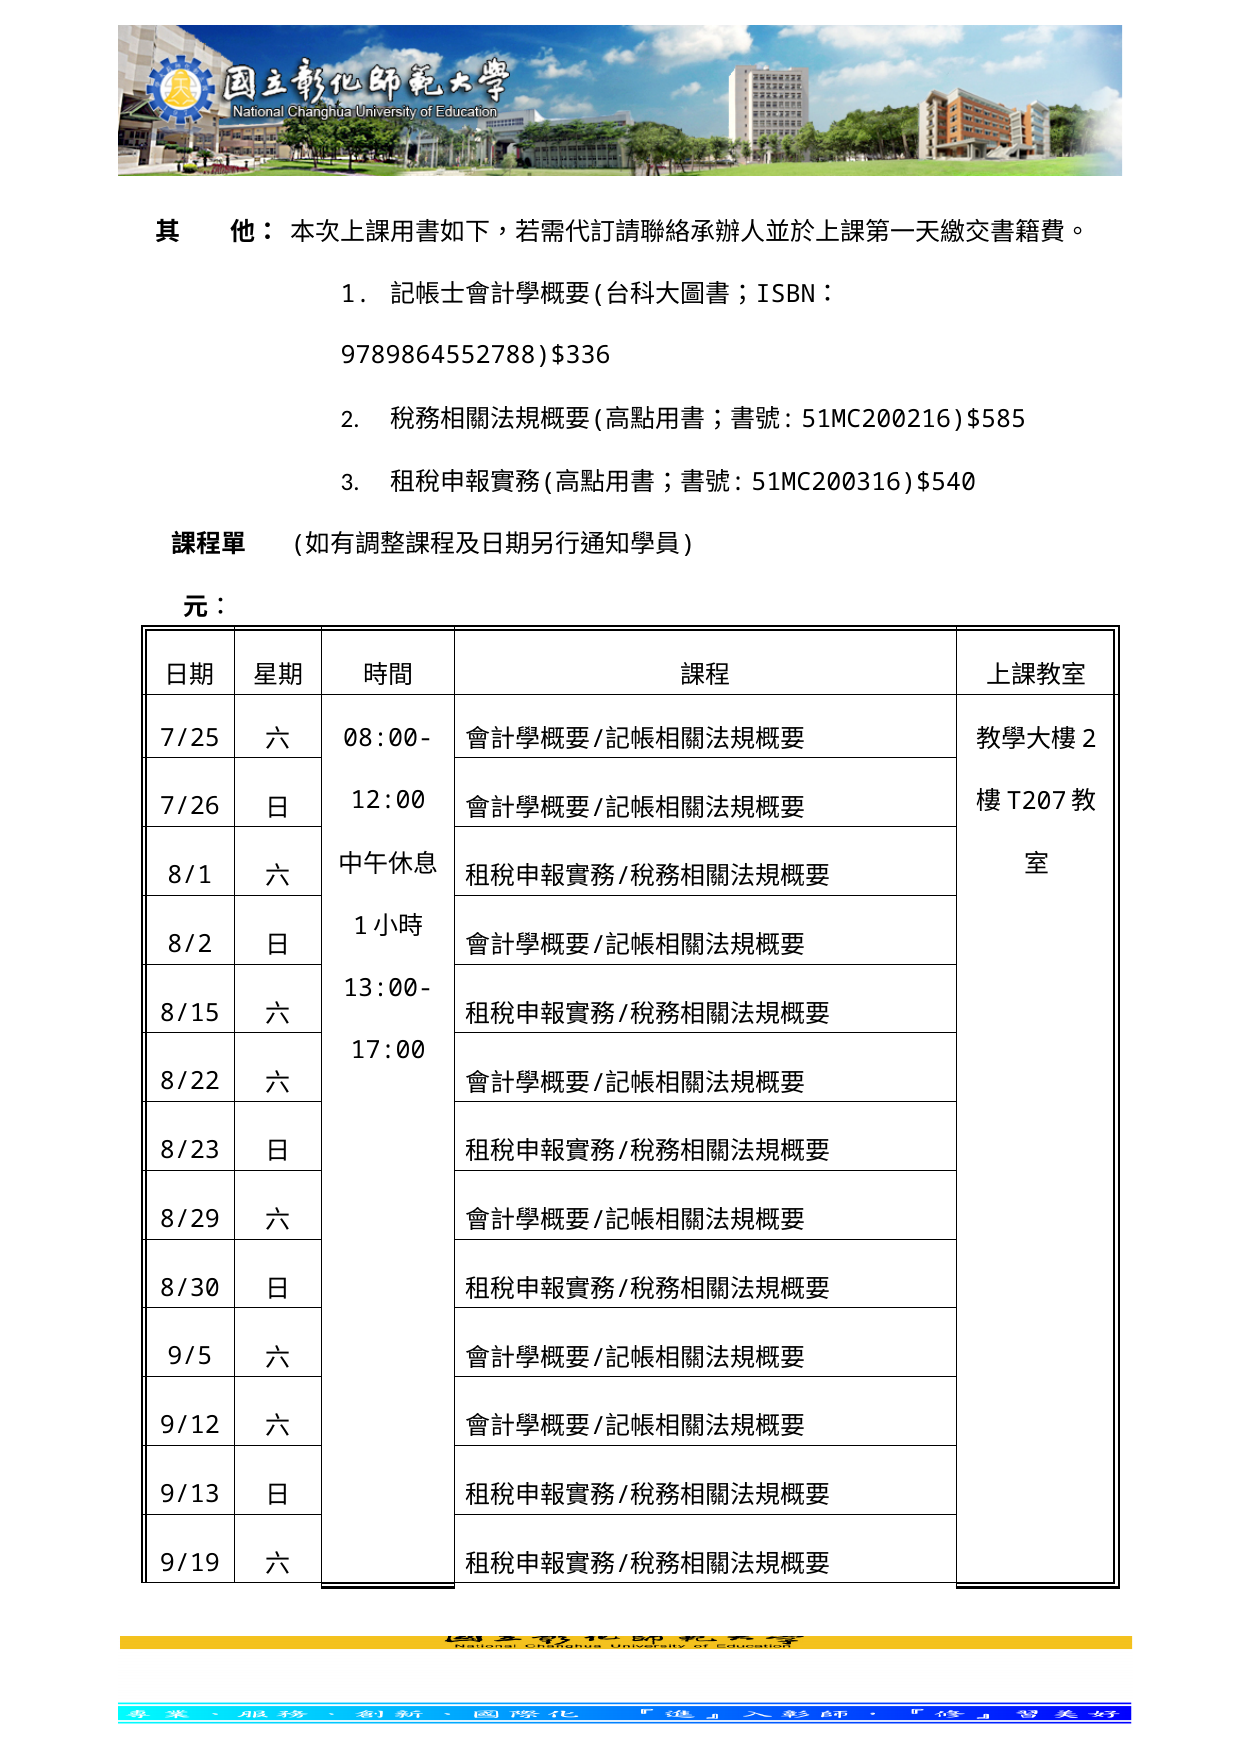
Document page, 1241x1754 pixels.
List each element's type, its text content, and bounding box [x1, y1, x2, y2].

table_cell 8/22 [147, 1033, 234, 1101]
table_cell 本次上課用書如下，若需代訂請聯絡承辦人並於上課第一天繳交書籍費。 記帳士會計學概要(台科大圖書；ISBN：9789864552788)$336 稅務相關法規概要(高點用書；書號: 51MC200216)$585 租稅申報實務(高點用書；書號: 51MC200316)$540 [279, 188, 1102, 500]
table_cell 六 [235, 1033, 321, 1101]
table_header 日期 [147, 631, 234, 694]
table_cell 9/19 [147, 1515, 234, 1582]
table_cell 會計學概要/記帳相關法規概要 [455, 1171, 956, 1238]
table_cell 教學大樓2樓T207教室 [957, 695, 1113, 1582]
table_header 星期 [235, 631, 321, 694]
table_cell 六 [235, 965, 321, 1032]
table_cell 日 [235, 896, 321, 963]
table_cell 六 [235, 1308, 321, 1376]
table_header 時間 [322, 631, 454, 694]
table_cell 六 [235, 1377, 321, 1445]
table_cell 9/13 [147, 1446, 234, 1513]
table_cell 8/29 [147, 1171, 234, 1238]
table_cell 租稅申報實務/稅務相關法規概要 [455, 1102, 956, 1170]
table_cell 08:00- 12:00 中午休息1小時 13:00- 17:00 [322, 695, 454, 1582]
table_cell 租稅申報實務/稅務相關法規概要 [455, 1240, 956, 1307]
table_cell 8/1 [147, 827, 234, 895]
table_cell 日 [235, 1102, 321, 1170]
table_cell 課程單元： [138, 500, 279, 625]
table_header 課程 [455, 631, 956, 694]
table_cell 會計學概要/記帳相關法規概要 [455, 695, 956, 757]
table_cell 9/12 [147, 1377, 234, 1445]
table_cell 六 [235, 695, 321, 757]
table_cell 租稅申報實務/稅務相關法規概要 [455, 1446, 956, 1513]
table_header 上課教室 [957, 631, 1113, 694]
table_cell 7/26 [147, 758, 234, 826]
table_cell (如有調整課程及日期另行通知學員) [279, 500, 1102, 625]
table_cell 六 [235, 827, 321, 895]
table_cell 其 他： [138, 188, 279, 500]
table_cell 8/15 [147, 965, 234, 1032]
table_cell 會計學概要/記帳相關法規概要 [455, 758, 956, 826]
table_cell 會計學概要/記帳相關法規概要 [455, 896, 956, 963]
table_cell 會計學概要/記帳相關法規概要 [455, 1377, 956, 1445]
table_cell 租稅申報實務/稅務相關法規概要 [455, 965, 956, 1032]
table_cell 會計學概要/記帳相關法規概要 [455, 1033, 956, 1101]
table_cell 9/5 [147, 1308, 234, 1376]
table_cell 7/25 [147, 695, 234, 757]
table_cell 8/2 [147, 896, 234, 963]
table_cell 日 [235, 758, 321, 826]
table_cell 六 [235, 1515, 321, 1582]
table_cell 租稅申報實務/稅務相關法規概要 [455, 827, 956, 895]
table_cell 六 [235, 1171, 321, 1238]
table_cell 租稅申報實務/稅務相關法規概要 [455, 1515, 956, 1582]
table_cell 日 [235, 1240, 321, 1307]
table_cell 8/23 [147, 1102, 234, 1170]
table_cell 會計學概要/記帳相關法規概要 [455, 1308, 956, 1376]
table_cell 日 [235, 1446, 321, 1513]
table_cell 8/30 [147, 1240, 234, 1307]
